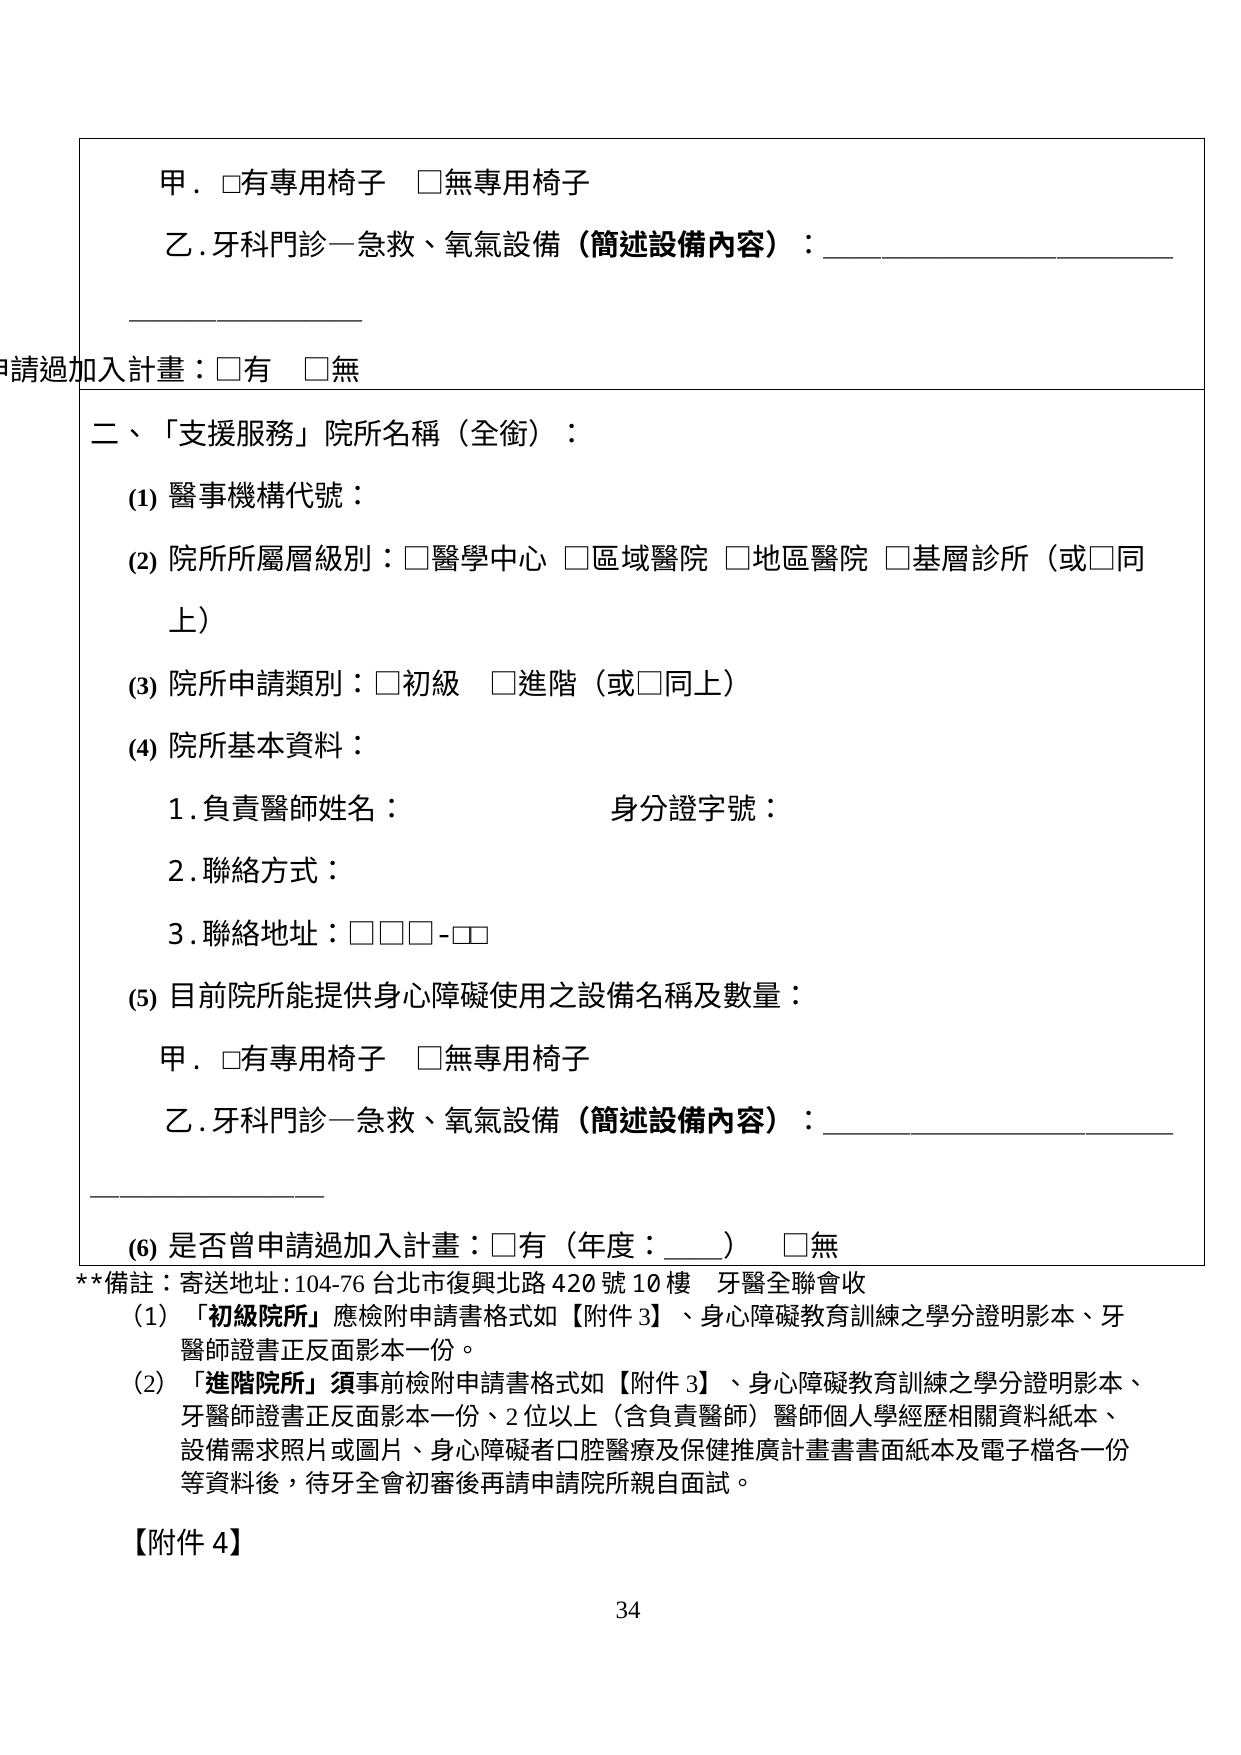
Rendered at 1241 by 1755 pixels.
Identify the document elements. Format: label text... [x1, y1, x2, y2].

table_cell 一、「執業登記」院所名稱（全銜）： 醫事機構代號： 院所所屬層級別：□醫學中心 □區域醫院 □地區醫院 □基層診所 院所申請類別：□初級 □進階 院所基本資料： 1.負責醫師姓名： 身分證字號： 2.聯絡方式： 3.聯絡地址：□□□-□□ 目前院所能提供身心障礙使用之設備名稱及數量： 甲. □有專用椅子 □無專用椅子 乙.牙科門診—急救、氧氣設備（簡述設備內容）：＿＿＿＿＿＿＿＿＿＿＿＿＿＿＿＿＿＿＿＿ 是否曾申請過加入計畫：□有 □無 [80, 139, 1204, 389]
text **備註：寄送地址:104-76 台北市復興北路420號10樓 牙醫全聯會收 [74, 1266, 1137, 1299]
text （1）「初級院所」應檢附申請書格式如【附件3】、身心障礙教育訓練之學分證明影本、牙醫師證書正反面影本一份。 [118, 1299, 1137, 1366]
text 【附件4】 [118, 1499, 1137, 1562]
table_cell 二、「支援服務」院所名稱（全銜）： 醫事機構代號： 院所所屬層級別：□醫學中心 □區域醫院 □地區醫院 □基層診所（或□同上） 院所申請類別：□初級 □進階（或□同上） 院所基本資料： 1.負責醫師姓名： 身分證字號： 2.聯絡方式： 3.聯絡地址：□□□-□□ 目前院所能提供身心障礙使用之設備名稱及數量： 甲. □有專用椅子 □無專用椅子 乙.牙科門診—急救、氧氣設備（簡述設備內容）：＿＿＿＿＿＿＿＿＿＿＿＿＿＿＿＿＿＿＿＿ 是否曾申請過加入計畫：□有（年度：＿＿） □無 [80, 390, 1204, 1265]
text （2）「進階院所」須事前檢附申請書格式如【附件3】、身心障礙教育訓練之學分證明影本、牙醫師證書正反面影本一份、2位以上（含負責醫師）醫師個人學經歷相關資料紙本、設備需求照片或圖片、身心障礙者口腔醫療及保健推廣計畫書書面紙本及電子檔各一份等資料後，待牙全會初審後再請申請院所親自面試。 [118, 1366, 1137, 1499]
